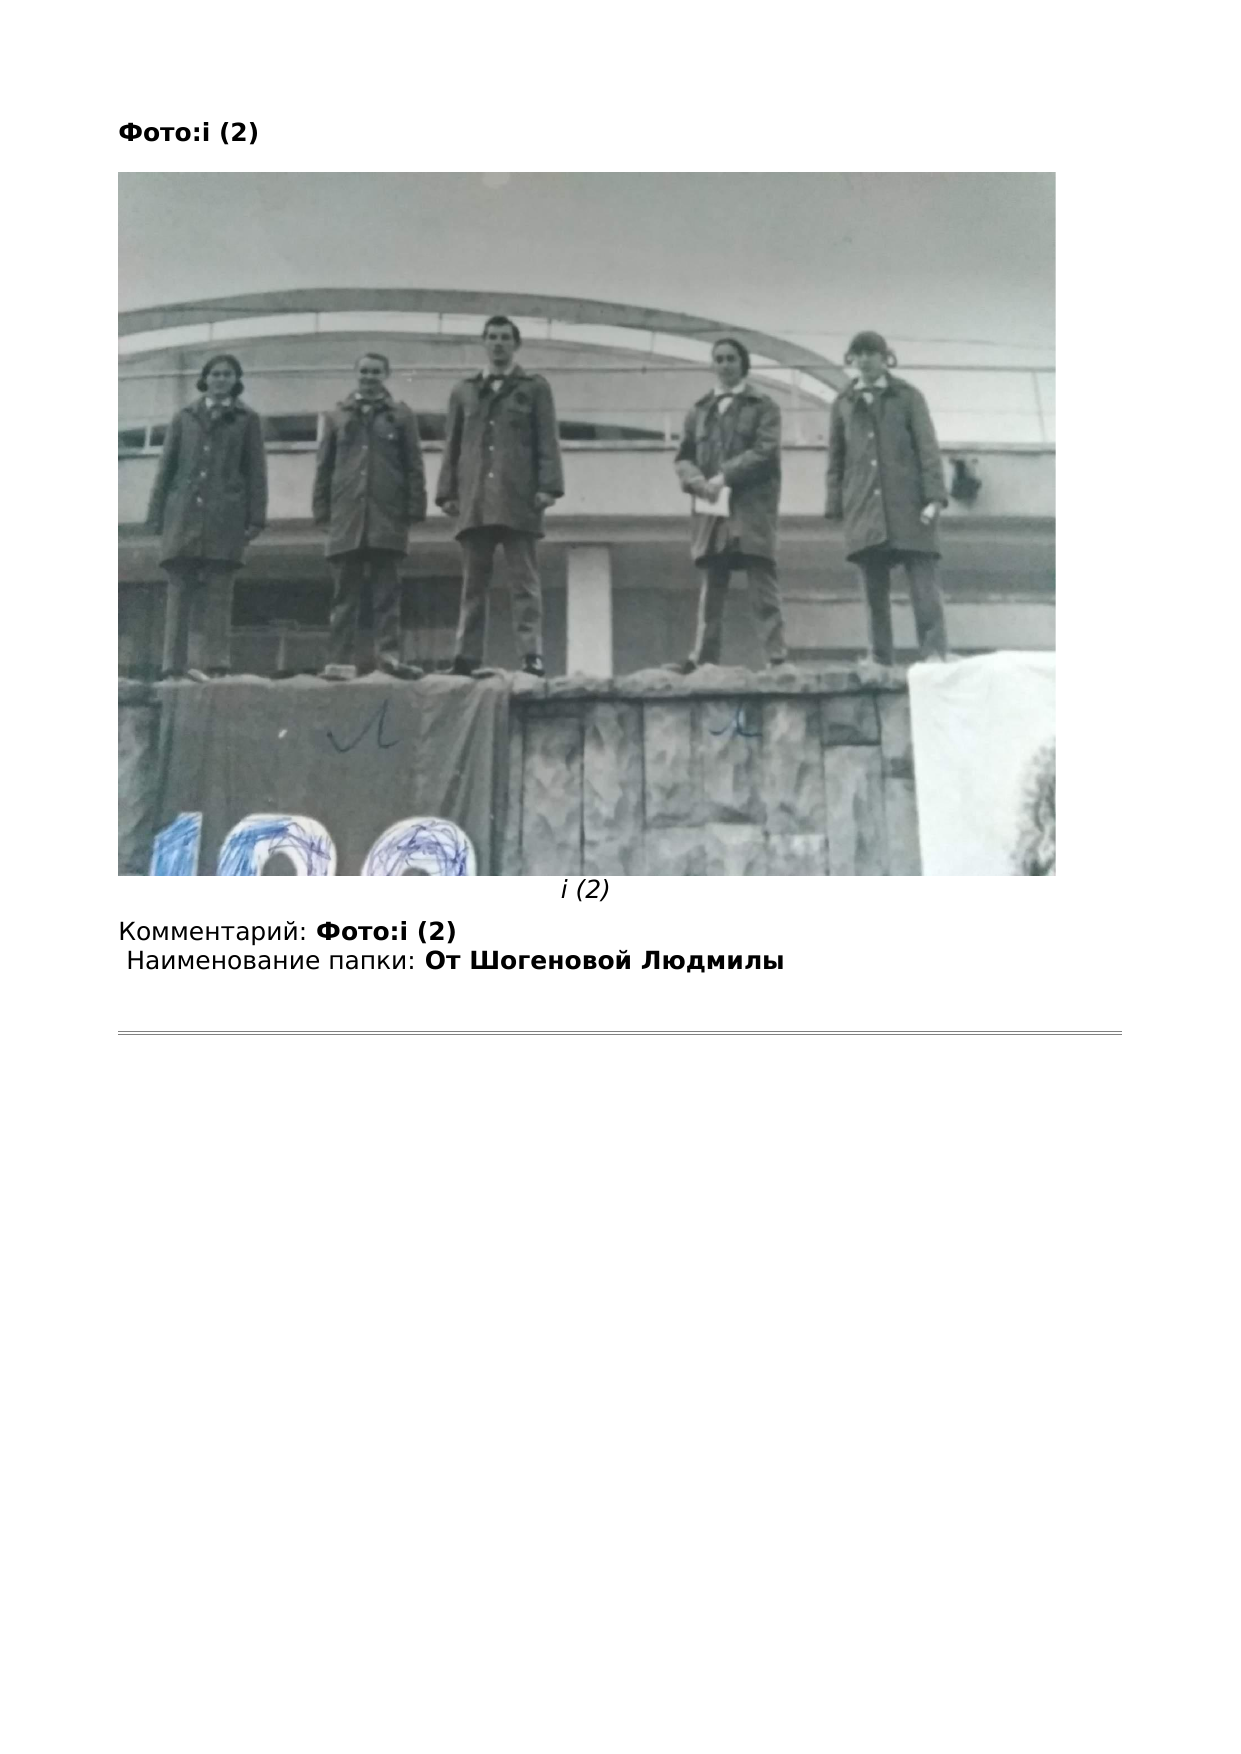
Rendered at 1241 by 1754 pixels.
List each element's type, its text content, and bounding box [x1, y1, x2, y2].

picture [118, 172, 1056, 876]
text Комментарий: Фото:i (2) Наименование папки: От Шогеновой Людмилы [118, 917, 1122, 1004]
subtitle Фото:i (2) [118, 118, 1122, 147]
text i (2) [118, 876, 1056, 904]
